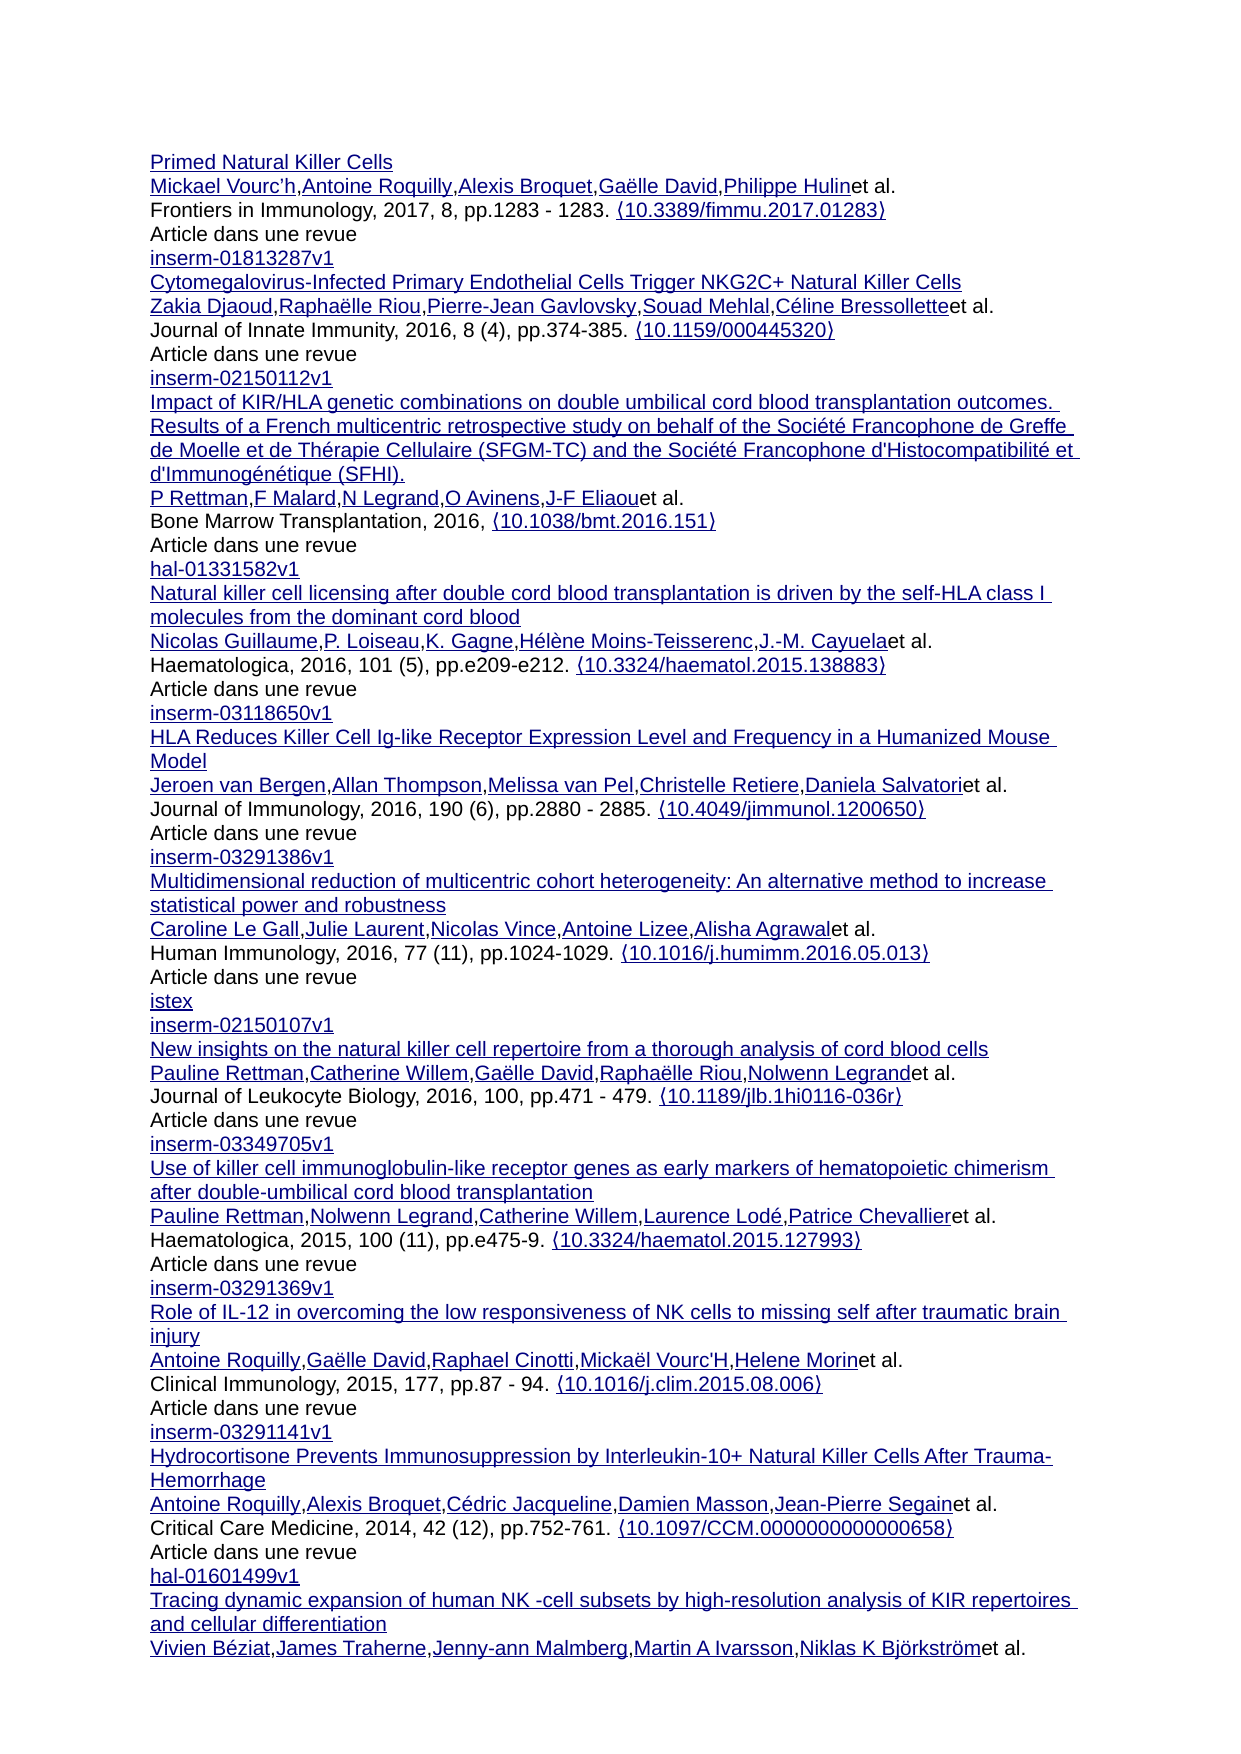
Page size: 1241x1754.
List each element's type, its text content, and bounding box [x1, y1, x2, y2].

table_cell HLA Reduces Killer Cell Ig-like Receptor Expression Level and Frequency in a Humanized Mouse Model Jeroen van Bergen,Allan Thompson,Melissa van Pel,Christelle Retiere,Daniela Salvatoriet al. Journal of Immunology, 2016, 190 (6), pp.2880 - 2885. ⟨10.4049/jimmunol.1200650⟩ Article dans une revue inserm-03291386v1 [150, 725, 1090, 869]
table_cell Use of killer cell immunoglobulin-like receptor genes as early markers of hematopoietic chimerism after double-umbilical cord blood transplantation Pauline Rettman,Nolwenn Legrand,Catherine Willem,Laurence Lodé,Patrice Chevallieret al. Haematologica, 2015, 100 (11), pp.e475-9. ⟨10.3324/haematol.2015.127993⟩ Article dans une revue inserm-03291369v1 [150, 1156, 1090, 1300]
table_cell Natural killer cell licensing after double cord blood transplantation is driven by the self-HLA class I molecules from the dominant cord blood Nicolas Guillaume,P. Loiseau,K. Gagne,Hélène Moins-Teisserenc,J.-M. Cayuelaet al. Haematologica, 2016, 101 (5), pp.e209-e212. ⟨10.3324/haematol.2015.138883⟩ Article dans une revue inserm-03118650v1 [150, 581, 1090, 725]
table_cell Cytomegalovirus-Infected Primary Endothelial Cells Trigger NKG2C+ Natural Killer Cells Zakia Djaoud,Raphaëlle Riou,Pierre-Jean Gavlovsky,Souad Mehlal,Céline Bressolletteet al. Journal of Innate Immunity, 2016, 8 (4), pp.374-385. ⟨10.1159/000445320⟩ Article dans une revue inserm-02150112v1 [150, 270, 1090, 389]
table_cell New insights on the natural killer cell repertoire from a thorough analysis of cord blood cells Pauline Rettman,Catherine Willem,Gaëlle David,Raphaëlle Riou,Nolwenn Legrandet al. Journal of Leukocyte Biology, 2016, 100, pp.471 - 479. ⟨10.1189/jlb.1hi0116-036r⟩ Article dans une revue inserm-03349705v1 [150, 1036, 1090, 1156]
table_cell Multidimensional reduction of multicentric cohort heterogeneity: An alternative method to increase statistical power and robustness Caroline Le Gall,Julie Laurent,Nicolas Vince,Antoine Lizee,Alisha Agrawalet al. Human Immunology, 2016, 77 (11), pp.1024-1029. ⟨10.1016/j.humimm.2016.05.013⟩ Article dans une revue istex inserm-02150107v1 [150, 869, 1090, 1036]
table_cell Impact of KIR/HLA genetic combinations on double umbilical cord blood transplantation outcomes. Results of a French multicentric retrospective study on behalf of the Société Francophone de Greffe de Moelle et de Thérapie Cellulaire (SFGM-TC) and the Société Francophone d'Histocompatibilité et d'Immunogénétique (SFHI). P Rettman,F Malard,N Legrand,O Avinens,J-F Eliaouet al. Bone Marrow Transplantation, 2016, ⟨10.1038/bmt.2016.151⟩ Article dans une revue hal-01331582v1 [150, 390, 1090, 581]
table_cell Hydrocortisone Prevents Immunosuppression by Interleukin-10+ Natural Killer Cells After Trauma-Hemorrhage Antoine Roquilly,Alexis Broquet,Cédric Jacqueline,Damien Masson,Jean-Pierre Segainet al. Critical Care Medicine, 2014, 42 (12), pp.752-761. ⟨10.1097/CCM.0000000000000658⟩ Article dans une revue hal-01601499v1 [150, 1444, 1090, 1587]
table_cell Role of IL-12 in overcoming the low responsiveness of NK cells to missing self after traumatic brain injury Antoine Roquilly,Gaëlle David,Raphael Cinotti,Mickaël Vourc'H,Helene Morinet al. Clinical Immunology, 2015, 177, pp.87 - 94. ⟨10.1016/j.clim.2015.08.006⟩ Article dans une revue inserm-03291141v1 [150, 1300, 1090, 1444]
table_cell Exoenzyme T Plays a Pivotal Role in the IFN-γ Production after Pseudomonas Challenge in IL-12 Primed Natural Killer Cells Mickael Vourc’h,Antoine Roquilly,Alexis Broquet,Gaëlle David,Philippe Hulinet al. Frontiers in Immunology, 2017, 8, pp.1283 - 1283. ⟨10.3389/fimmu.2017.01283⟩ Article dans une revue inserm-01813287v1 [150, 150, 1090, 270]
table_cell Tracing dynamic expansion of human NK ‐cell subsets by high‐resolution analysis of KIR repertoires and cellular differentiation Vivien Béziat,James Traherne,Jenny‐ann Malmberg,Martin A Ivarsson,Niklas K Björkströmet al. [150, 1588, 1090, 1659]
